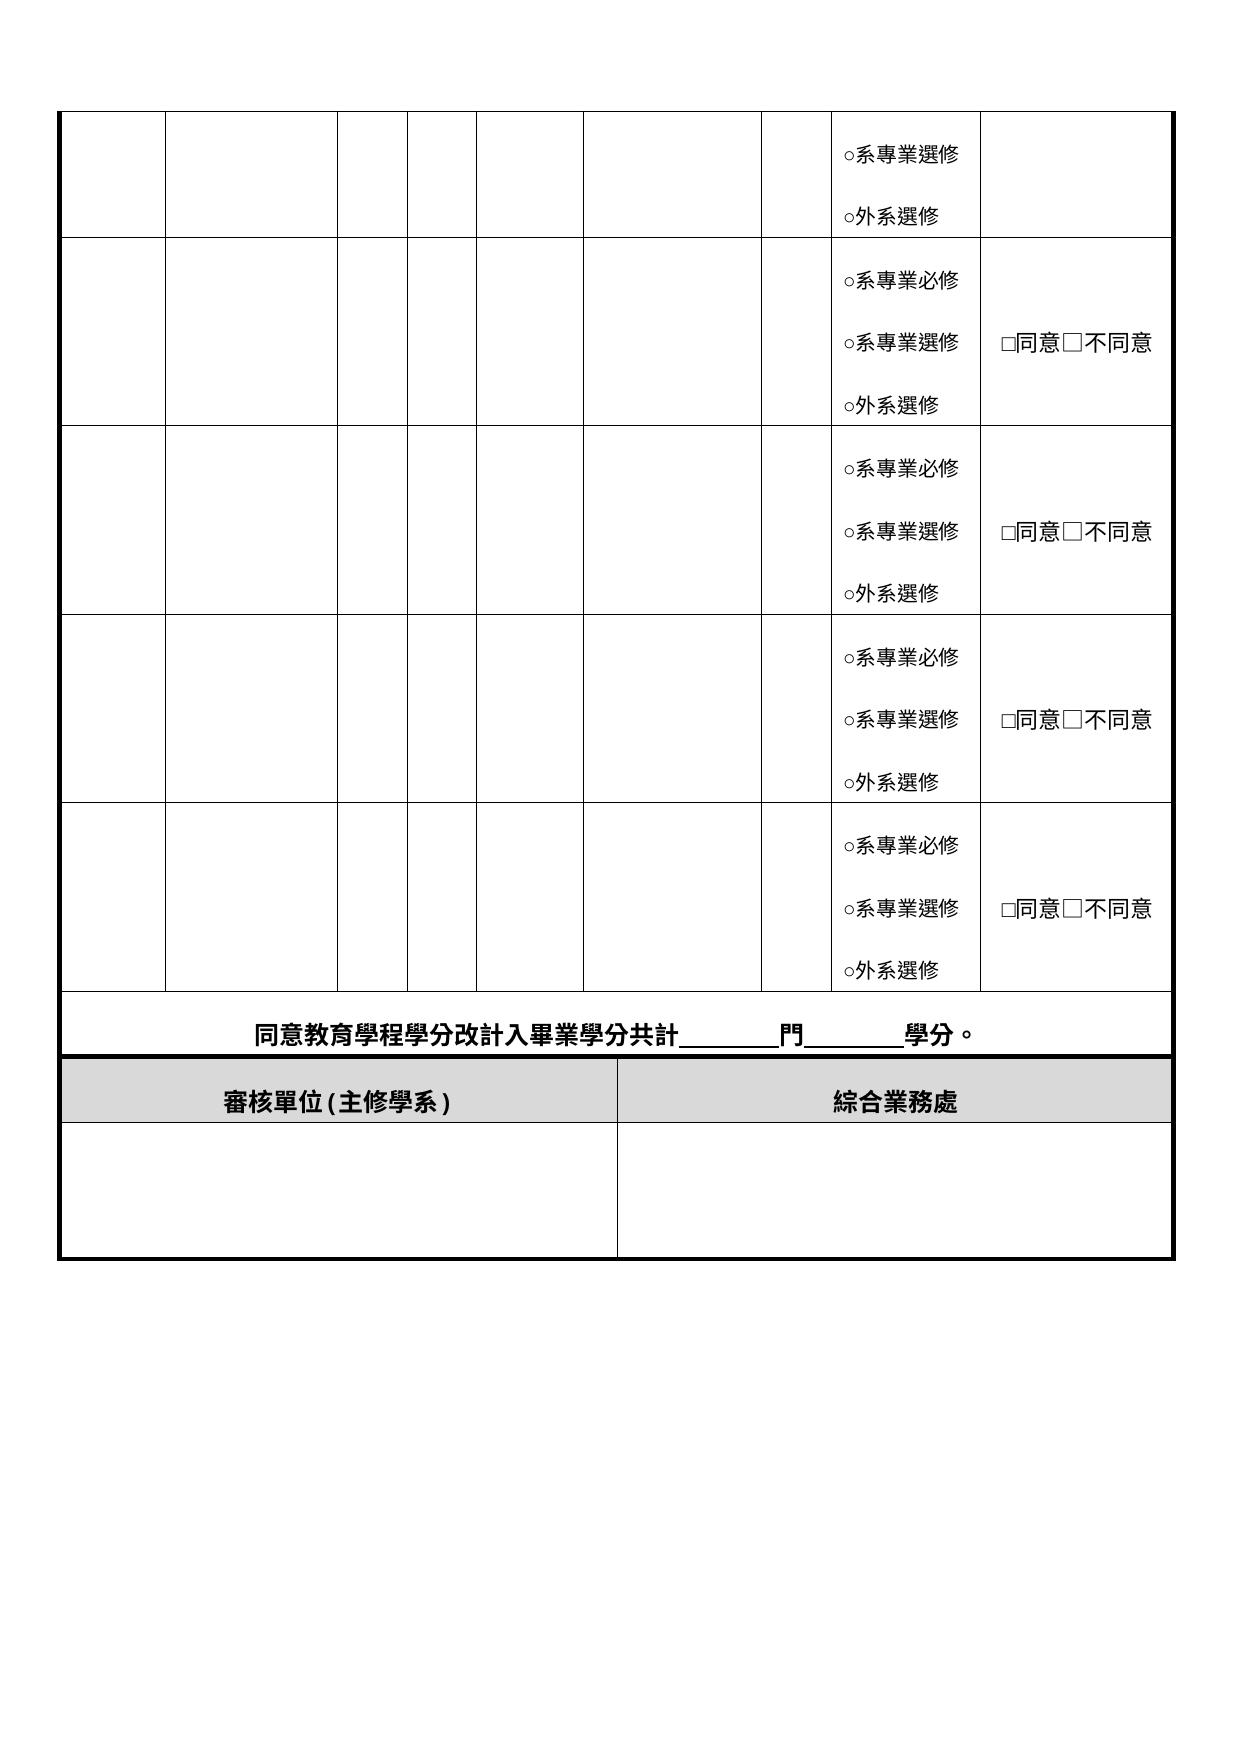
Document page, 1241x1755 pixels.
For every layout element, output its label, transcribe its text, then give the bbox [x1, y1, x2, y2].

table_cell [584, 615, 761, 802]
table_cell [62, 426, 165, 614]
table_cell [584, 803, 761, 991]
table_cell [1176, 111, 1181, 237]
table_cell □同意□不同意 [981, 615, 1171, 802]
table_cell [1176, 237, 1181, 425]
table_cell [166, 803, 337, 991]
table_cell [762, 238, 831, 425]
table_cell [166, 112, 337, 237]
table_cell [338, 112, 407, 237]
table_cell □同意□不同意 [981, 238, 1171, 425]
table_cell [408, 112, 476, 237]
table_cell [584, 112, 761, 237]
table_cell [477, 426, 583, 614]
table_cell [62, 112, 165, 237]
table_cell [477, 803, 583, 991]
table_cell [584, 426, 761, 614]
table_cell [477, 112, 583, 237]
table_cell [1176, 614, 1181, 802]
table_cell [62, 615, 165, 802]
table_cell ○系專業必修 ○系專業選修 ○外系選修 [832, 238, 980, 425]
table_cell [1176, 1054, 1181, 1122]
table_cell [408, 238, 476, 425]
table_cell ○系專業必修 ○系專業選修 ○外系選修 [832, 426, 980, 614]
table_cell [1176, 425, 1181, 614]
table_cell □同意□不同意 [981, 803, 1171, 991]
table_cell [338, 238, 407, 425]
table_cell ○系專業必修 ○系專業選修 ○外系選修 [832, 803, 980, 991]
table_cell [166, 238, 337, 425]
table_cell [762, 426, 831, 614]
table_cell ○系專業選修 ○外系選修 [832, 112, 980, 237]
table_cell 同意教育學程學分改計入畢業學分共計 門 學分。 [62, 992, 1171, 1054]
table_cell [584, 238, 761, 425]
table_cell [477, 615, 583, 802]
table_cell [408, 615, 476, 802]
table_cell 審核單位(主修學系) [62, 1059, 617, 1122]
table_cell [62, 238, 165, 425]
table_cell [1176, 991, 1181, 1054]
table_cell [338, 803, 407, 991]
table_cell [166, 615, 337, 802]
table_cell 綜合業務處 [618, 1059, 1171, 1122]
table_cell [408, 426, 476, 614]
table_cell [477, 238, 583, 425]
table_cell [408, 803, 476, 991]
table_cell [338, 426, 407, 614]
table_cell [62, 1123, 617, 1257]
table_cell [62, 803, 165, 991]
table_cell [338, 615, 407, 802]
table_cell □同意□不同意 [981, 426, 1171, 614]
table_cell [762, 112, 831, 237]
table_cell [1176, 802, 1181, 991]
table_cell [1176, 1122, 1181, 1257]
table_cell [166, 426, 337, 614]
table_cell [981, 112, 1171, 237]
table_cell ○系專業必修 ○系專業選修 ○外系選修 [832, 615, 980, 802]
table_cell [762, 803, 831, 991]
table_cell [618, 1123, 1171, 1257]
table_cell [762, 615, 831, 802]
